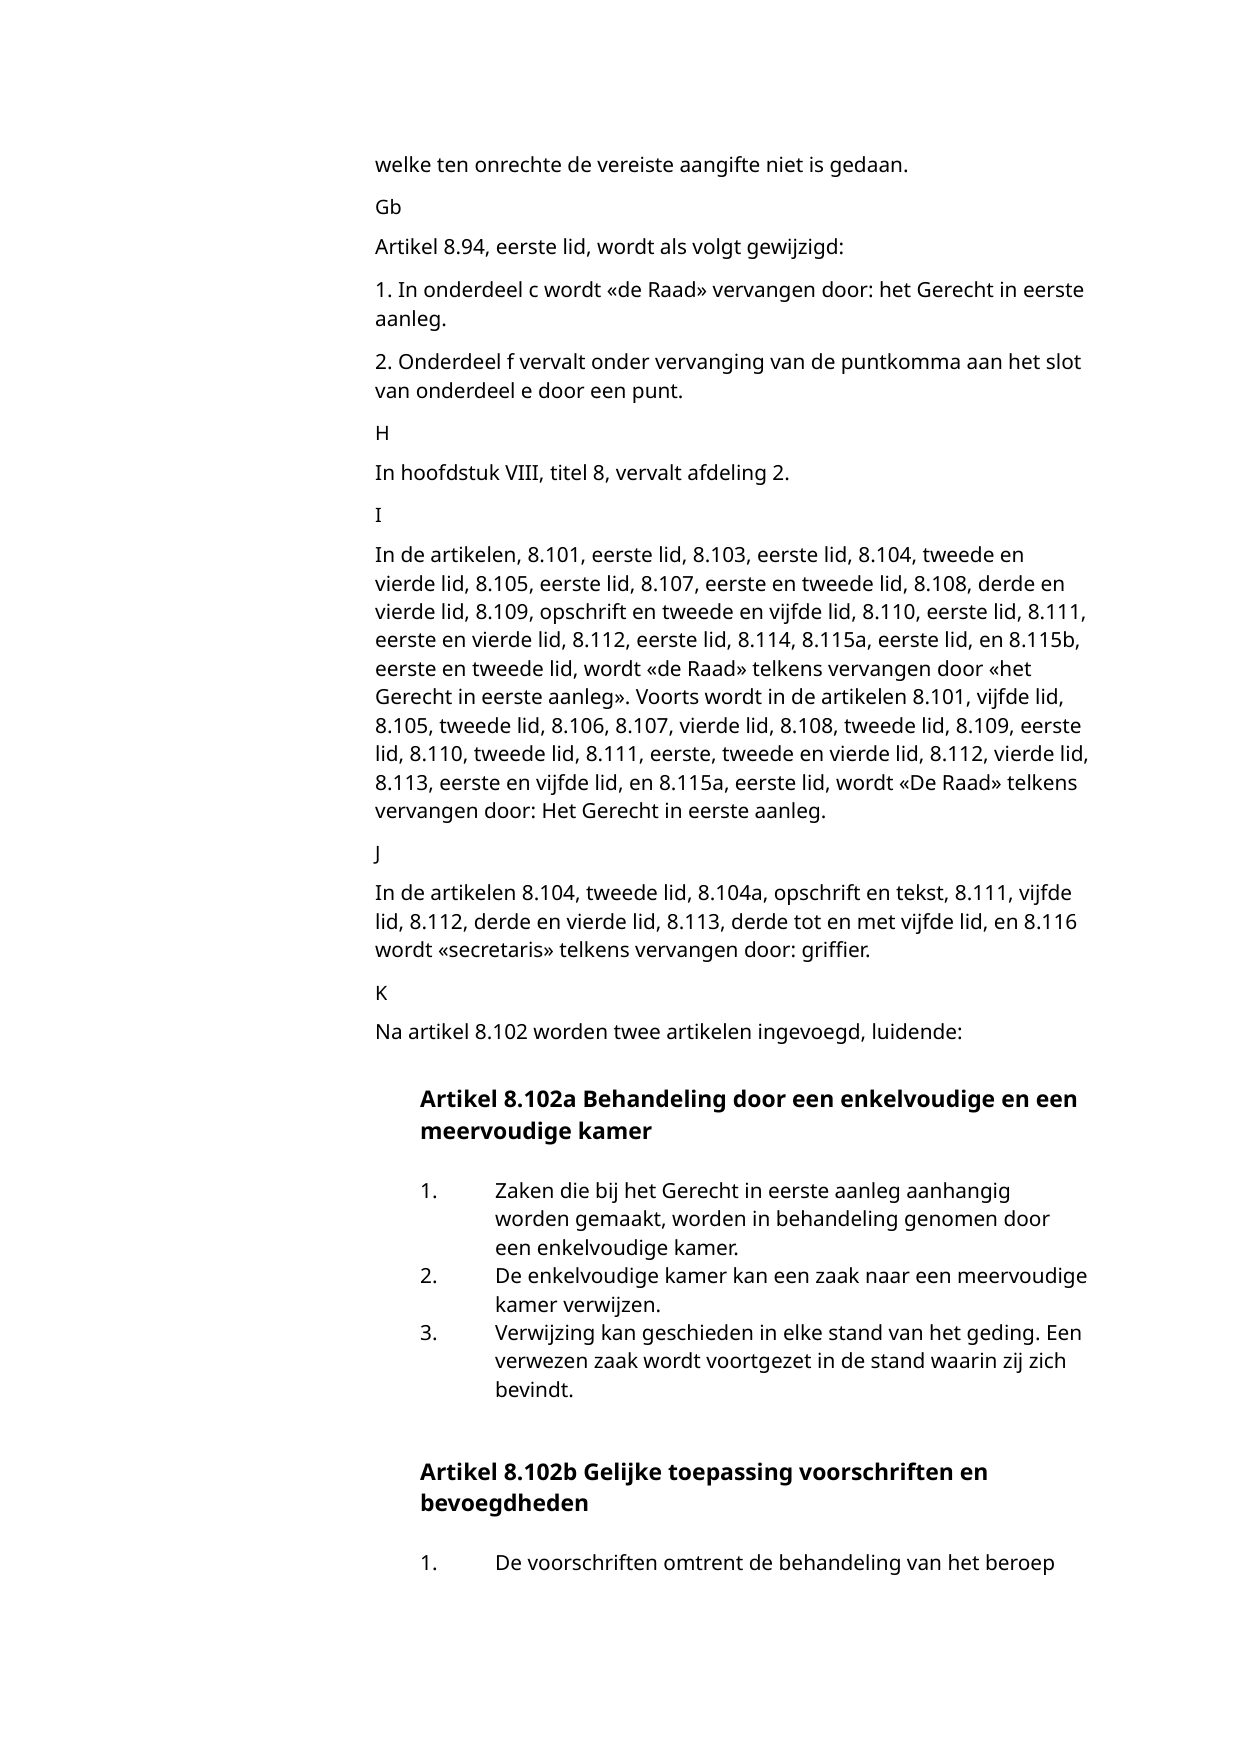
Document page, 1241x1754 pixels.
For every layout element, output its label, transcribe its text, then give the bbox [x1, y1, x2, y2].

list De voorschriften omtrent de behandeling van het beroep [420, 1548, 1090, 1577]
text 1. In onderdeel c wordt «de Raad» vervangen door: het Gerecht in eerste aanleg. [375, 276, 1090, 332]
text J [375, 840, 1090, 867]
text K [375, 979, 1090, 1006]
text In de artikelen, 8.101, eerste lid, 8.103, eerste lid, 8.104, tweede en vierde lid, 8.105, eerste lid, 8.107, eerste en tweede lid, 8.108, derde en vierde lid, 8.109, opschrift en tweede en vijfde lid, 8.110, eerste lid, 8.111, eerste en vierde lid, 8.112, eerste lid, 8.114, 8.115a, eerste lid, en 8.115b, eerste en tweede lid, wordt «de Raad» telkens vervangen door «het Gerecht in eerste aanleg». Voorts wordt in de artikelen 8.101, vijfde lid, 8.105, tweede lid, 8.106, 8.107, vierde lid, 8.108, tweede lid, 8.109, eerste lid, 8.110, tweede lid, 8.111, eerste, tweede en vierde lid, 8.112, vierde lid, 8.113, eerste en vijfde lid, en 8.115a, eerste lid, wordt «De Raad» telkens vervangen door: Het Gerecht in eerste aanleg. [375, 540, 1090, 825]
subtitle Artikel 8.102a Behandeling door een enkelvoudige en een meervoudige kamer [420, 1083, 1090, 1146]
text Artikel 8.94, eerste lid, wordt als volgt gewijzigd: [375, 232, 1090, 261]
text H [375, 419, 1090, 446]
text In de artikelen 8.104, tweede lid, 8.104a, opschrift en tekst, 8.111, vijfde lid, 8.112, derde en vierde lid, 8.113, derde tot en met vijfde lid, en 8.116 wordt «secretaris» telkens vervangen door: griffier. [375, 878, 1090, 964]
text welke ten onrechte de vereiste aangifte niet is gedaan. [375, 150, 1090, 178]
list Zaken die bij het Gerecht in eerste aanleg aanhangig worden gemaakt, worden in behandeling genomen door een enkelvoudige kamer. [420, 1176, 1090, 1261]
text In hoofdstuk VIII, titel 8, vervalt afdeling 2. [375, 458, 1090, 487]
text I [375, 502, 1090, 528]
text Na artikel 8.102 worden twee artikelen ingevoegd, luidende: [375, 1017, 1090, 1046]
list Verwijzing kan geschieden in elke stand van het geding. Een verwezen zaak wordt voortgezet in de stand waarin zij zich bevindt. [420, 1318, 1090, 1403]
subtitle Artikel 8.102b Gelijke toepassing voorschriften en bevoegdheden [420, 1456, 1090, 1518]
text 2. Onderdeel f vervalt onder vervanging van de puntkomma aan het slot van onderdeel e door een punt. [375, 347, 1090, 404]
list De enkelvoudige kamer kan een zaak naar een meervoudige kamer verwijzen. [420, 1261, 1090, 1318]
text Gb [375, 193, 1090, 220]
